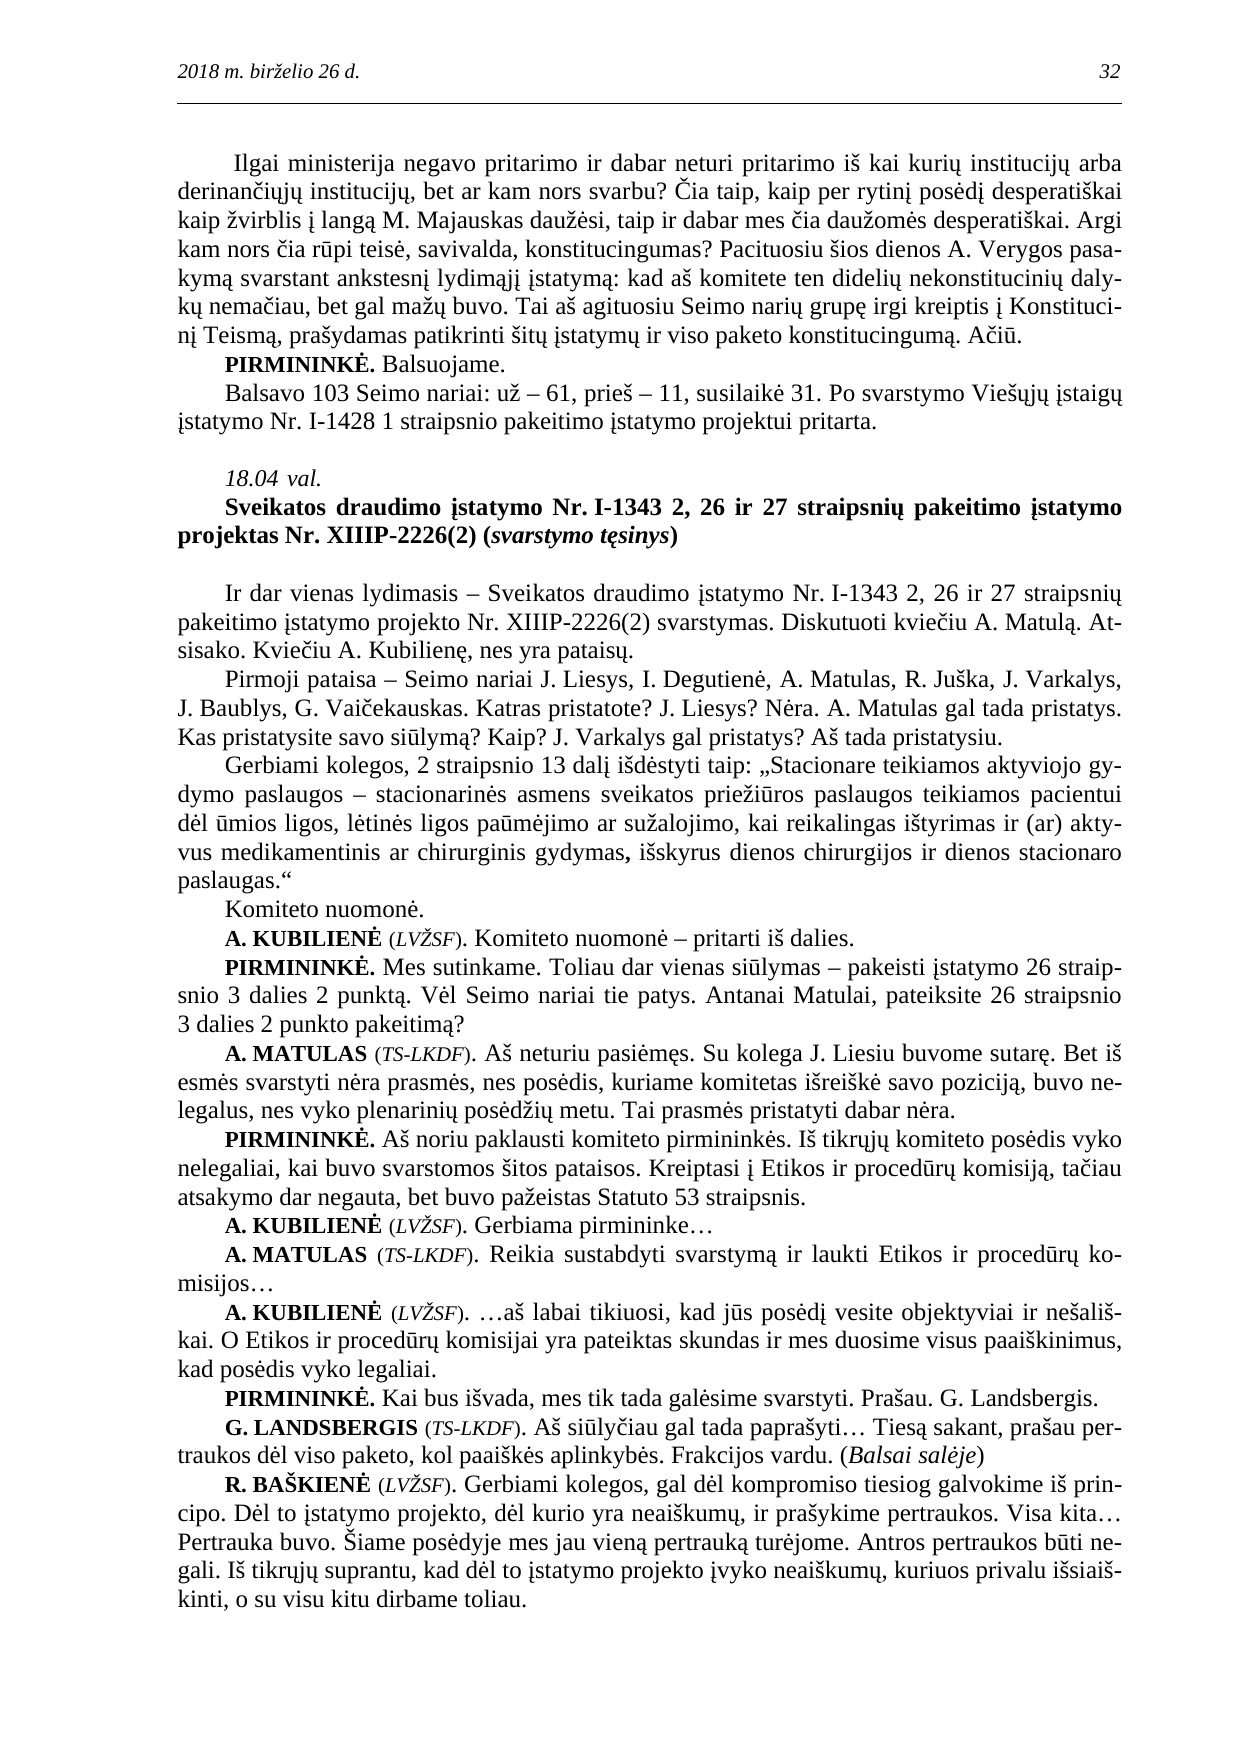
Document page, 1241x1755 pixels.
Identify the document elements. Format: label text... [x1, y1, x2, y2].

text A. KUBILIENĖ (LVŽSF). …aš la­bai ti­kiuo­si, kad jūs po­sė­dį ve­si­te ob­jek­ty­viai ir ne­ša­liš­kai. O Eti­kos ir pro­ce­dū­rų ko­mi­si­jai yra pa­teik­tas skun­das ir mes duo­si­me vi­sus pa­aiš­ki­ni­mus, kad po­sė­dis vy­ko le­ga­liai. [177, 1297, 1122, 1383]
text A. MATULAS (TS-LKDF). Aš ne­tu­riu pa­si­ė­męs. Su ko­le­ga J. Lie­siu bu­vo­me su­ta­rę. Bet iš es­mės svars­ty­ti nė­ra pras­mės, nes po­sė­dis, ku­ria­me ko­mi­te­tas iš­reiš­kė sa­vo po­zi­ci­ją, bu­vo ne­le­ga­lus, nes vy­ko ple­na­ri­nių po­sė­džių me­tu. Tai pras­mės pri­sta­ty­ti da­bar nė­ra. [177, 1038, 1122, 1124]
text Ger­bia­mi ko­le­gos, 2 straips­nio 13 da­lį iš­dės­ty­ti taip: „Sta­cio­na­re tei­kia­mos ak­ty­vio­jo gy­dy­mo pa­slau­gos – sta­cio­na­ri­nės as­mens svei­ka­tos prie­žiū­ros pa­slau­gos tei­kia­mos pa­cien­tui dėl ūmios li­gos, lė­ti­nės li­gos pa­ū­mė­ji­mo ar su­ža­lo­ji­mo, kai rei­ka­lin­gas iš­ty­ri­mas ir (ar) ak­ty­vus me­di­ka­men­ti­nis ar chi­rur­gi­nis gy­dy­mas, iš­sky­rus die­nos chi­rur­gi­jos ir die­nos sta­cio­na­ro pa­slau­gas.“ [177, 750, 1122, 894]
text Il­gai mi­nis­te­ri­ja ne­ga­vo pri­ta­ri­mo ir da­bar ne­tu­ri pri­ta­ri­mo iš kai ku­rių ins­ti­tu­ci­jų ar­ba de­ri­nan­čių­jų ins­ti­tu­ci­jų, bet ar kam nors svar­bu? Čia taip, kaip per ry­ti­nį po­sė­dį des­pe­ra­tiš­kai kaip žvir­blis į lan­gą M. Ma­jaus­kas dau­žė­si, taip ir da­bar mes čia dau­žo­mės des­pe­ra­tiš­kai. Ar­gi kam nors čia rū­pi tei­sė, sa­vi­val­da, kon­sti­tu­cin­gu­mas? Pa­ci­tuo­siu šios die­nos A. Ve­ry­gos pa­sa­ky­mą svars­tant anks­tes­nį ly­di­mą­jį įsta­ty­mą: kad aš ko­mi­te­te ten di­de­lių ne­kons­ti­tu­ci­nių da­ly­kų ne­ma­čiau, bet gal ma­žų bu­vo. Tai aš agi­tuo­siu Sei­mo na­rių gru­pę ir­gi kreip­tis į Kon­sti­tu­ci­nį Teis­mą, pra­šy­da­mas pa­tik­rin­ti ši­tų įsta­ty­mų ir vi­so pa­ke­to kon­sti­tu­cin­gu­mą. Ačiū. [177, 148, 1122, 349]
text A. MATULAS (TS-LKDF). Rei­kia su­stab­dy­ti svars­ty­mą ir lauk­ti Eti­kos ir pro­ce­dū­rų ko­misi­jos… [177, 1239, 1122, 1297]
text R. BAŠKIENĖ (LVŽSF). Ger­bia­mi ko­le­gos, gal dėl kom­pro­mi­so tie­siog gal­vo­ki­me iš prin­ci­po. Dėl to įsta­ty­mo pro­jek­to, dėl ku­rio yra ne­aiš­ku­mų, ir pra­šy­ki­me per­trau­kos. Vi­sa ki­ta… Per­trau­ka bu­vo. Šia­me po­sė­dy­je mes jau vie­ną per­trau­ką tu­rė­jo­me. Ant­ros per­trau­kos bū­ti ne­ga­li. Iš tik­rų­jų su­pran­tu, kad dėl to įsta­ty­mo pro­jek­to įvy­ko ne­aiš­ku­mų, ku­riuos pri­va­lu iš­si­aiš­kin­ti, o su vi­su ki­tu dir­ba­me to­liau. [177, 1469, 1122, 1613]
text PIRMININKĖ. Aš no­riu pa­klaus­ti ko­mi­te­to pir­mi­nin­kės. Iš tik­rų­jų ko­mi­te­to po­sė­dis vy­ko ne­le­ga­liai, kai bu­vo svars­to­mos ši­tos pa­tai­sos. Kreip­ta­si į Eti­kos ir pro­ce­dū­rų ko­mi­si­ją, ta­čiau at­sa­ky­mo dar ne­gau­ta, bet bu­vo pa­žeis­tas Sta­tu­to 53 straips­nis. [177, 1124, 1122, 1210]
text PIRMININKĖ. Mes su­tin­ka­me. To­liau dar vie­nas siū­ly­mas – pa­keis­ti įsta­ty­mo 26 straip­snio 3 da­lies 2 punk­tą. Vėl Sei­mo na­riai tie pa­tys. An­ta­nai Ma­tu­lai, pa­teik­si­te 26 straips­nio 3 da­lies 2 punk­to pa­kei­ti­mą? [177, 952, 1122, 1038]
text 18.04 val. [224, 464, 1122, 492]
text A. KUBILIENĖ (LVŽSF). Ger­bia­ma pir­mi­nin­ke… [177, 1210, 1122, 1239]
text A. KUBILIENĖ (LVŽSF). Ko­mi­te­to nuo­mo­nė – pri­tar­ti iš da­lies. [177, 923, 1122, 952]
text Ko­mi­te­to nuo­mo­nė. [177, 894, 1122, 923]
text Bal­sa­vo 103 Sei­mo na­riai: už – 61, prieš – 11, su­si­lai­kė 31. Po svars­ty­mo Vie­šų­jų įstai­gų įsta­ty­mo Nr. I-1428 1 straips­nio pa­kei­ti­mo įsta­ty­mo pro­jek­tui pri­tar­ta. [177, 378, 1122, 435]
text PIRMININKĖ. Bal­suo­ja­me. [177, 349, 1122, 378]
text Ir dar vie­nas ly­di­ma­sis – Svei­ka­tos drau­di­mo įsta­ty­mo Nr. I-1343 2, 26 ir 27 straips­nių pa­kei­ti­mo įsta­ty­mo pro­jek­to Nr. XIIIP-2226(2) svars­ty­mas. Dis­ku­tuo­ti kvie­čiu A. Ma­tu­lą. At­si­sa­ko. Kvie­čiu A. Ku­bi­lie­nę, nes yra pa­tai­sų. [177, 578, 1122, 664]
text PIRMININKĖ. Kai bus iš­va­da, mes tik ta­da ga­lė­si­me svars­ty­ti. Pra­šau. G. Land­sber­gis. [177, 1383, 1122, 1412]
text G. LANDSBERGIS (TS-LKDF). Aš siū­ly­čiau gal ta­da pa­pra­šy­ti… Tie­są sa­kant, pra­šau per­trau­kos dėl vi­so pa­ke­to, kol pa­aiš­kės ap­lin­ky­bės. Frak­ci­jos var­du. (Bal­sai sa­lė­je) [177, 1412, 1122, 1469]
text Pir­mo­ji pa­tai­sa – Sei­mo na­riai J. Lie­sys, I. De­gu­tie­nė, A. Ma­tu­las, R. Juš­ka, J. Var­ka­lys, J. Baub­lys, G. Vai­če­kaus­kas. Kat­ras pri­sta­to­te? J. Lie­sys? Nė­ra. A. Ma­tu­las gal ta­da pri­sta­tys. Kas pri­sta­ty­si­te sa­vo siū­ly­mą? Kaip? J. Var­ka­lys gal pri­sta­tys? Aš ta­da pri­sta­ty­siu. [177, 664, 1122, 750]
text Svei­ka­tos drau­di­mo įsta­ty­mo Nr. I-1343 2, 26 ir 27 straips­nių pa­kei­ti­mo įsta­ty­mo pro­jek­tas Nr. XIIIP-2226(2) (svars­ty­mo tęsinys) [177, 492, 1122, 549]
